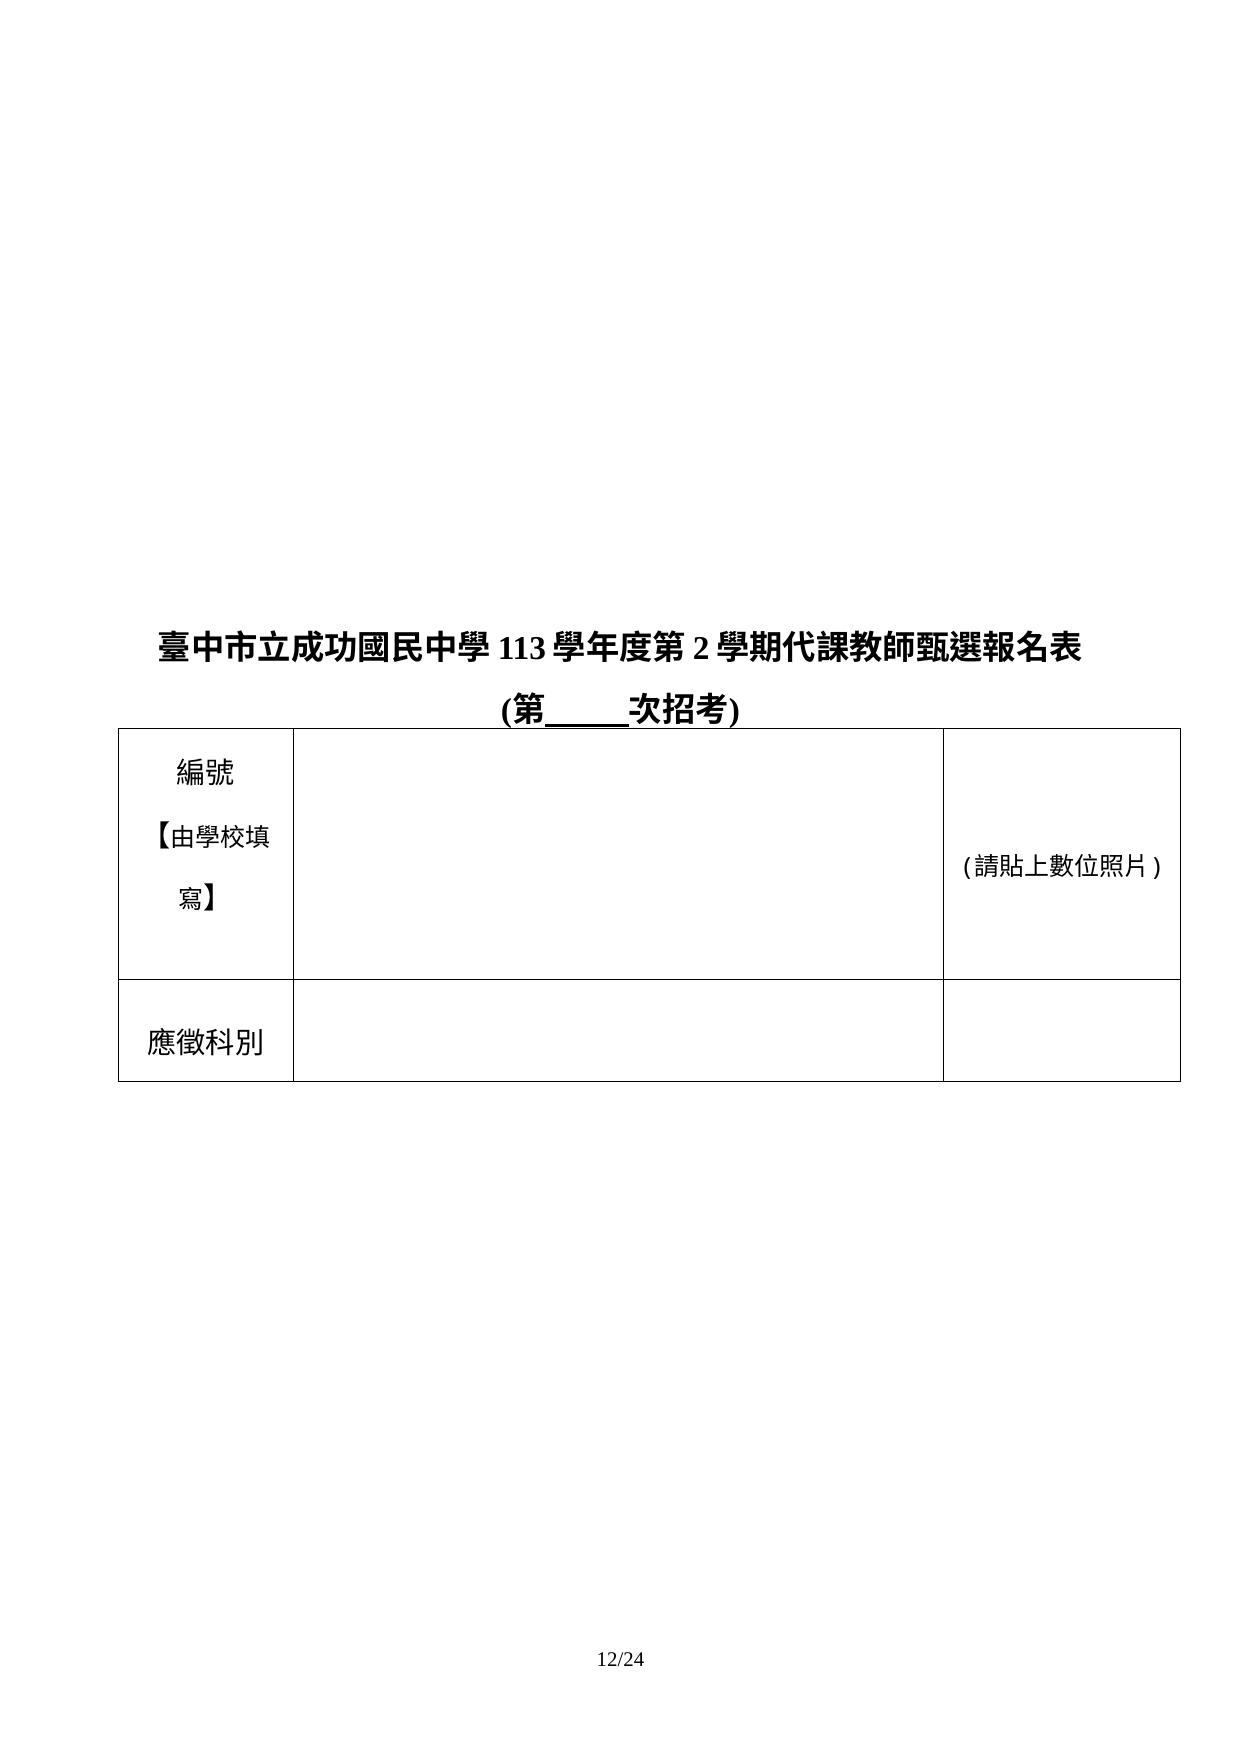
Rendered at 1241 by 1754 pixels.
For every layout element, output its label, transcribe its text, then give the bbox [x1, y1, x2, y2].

text (第 次招考) [118, 665, 1122, 728]
table_cell [944, 980, 1180, 1081]
table_cell [294, 980, 943, 1081]
table_header (請貼上數位照片) [944, 729, 1180, 979]
table_header 編號 【由學校填寫】 [119, 729, 293, 979]
table_cell 應徵科別 [119, 980, 293, 1081]
table_header [294, 729, 943, 979]
text 臺中市立成功國民中學113學年度第2學期代課教師甄選報名表 [118, 603, 1122, 665]
